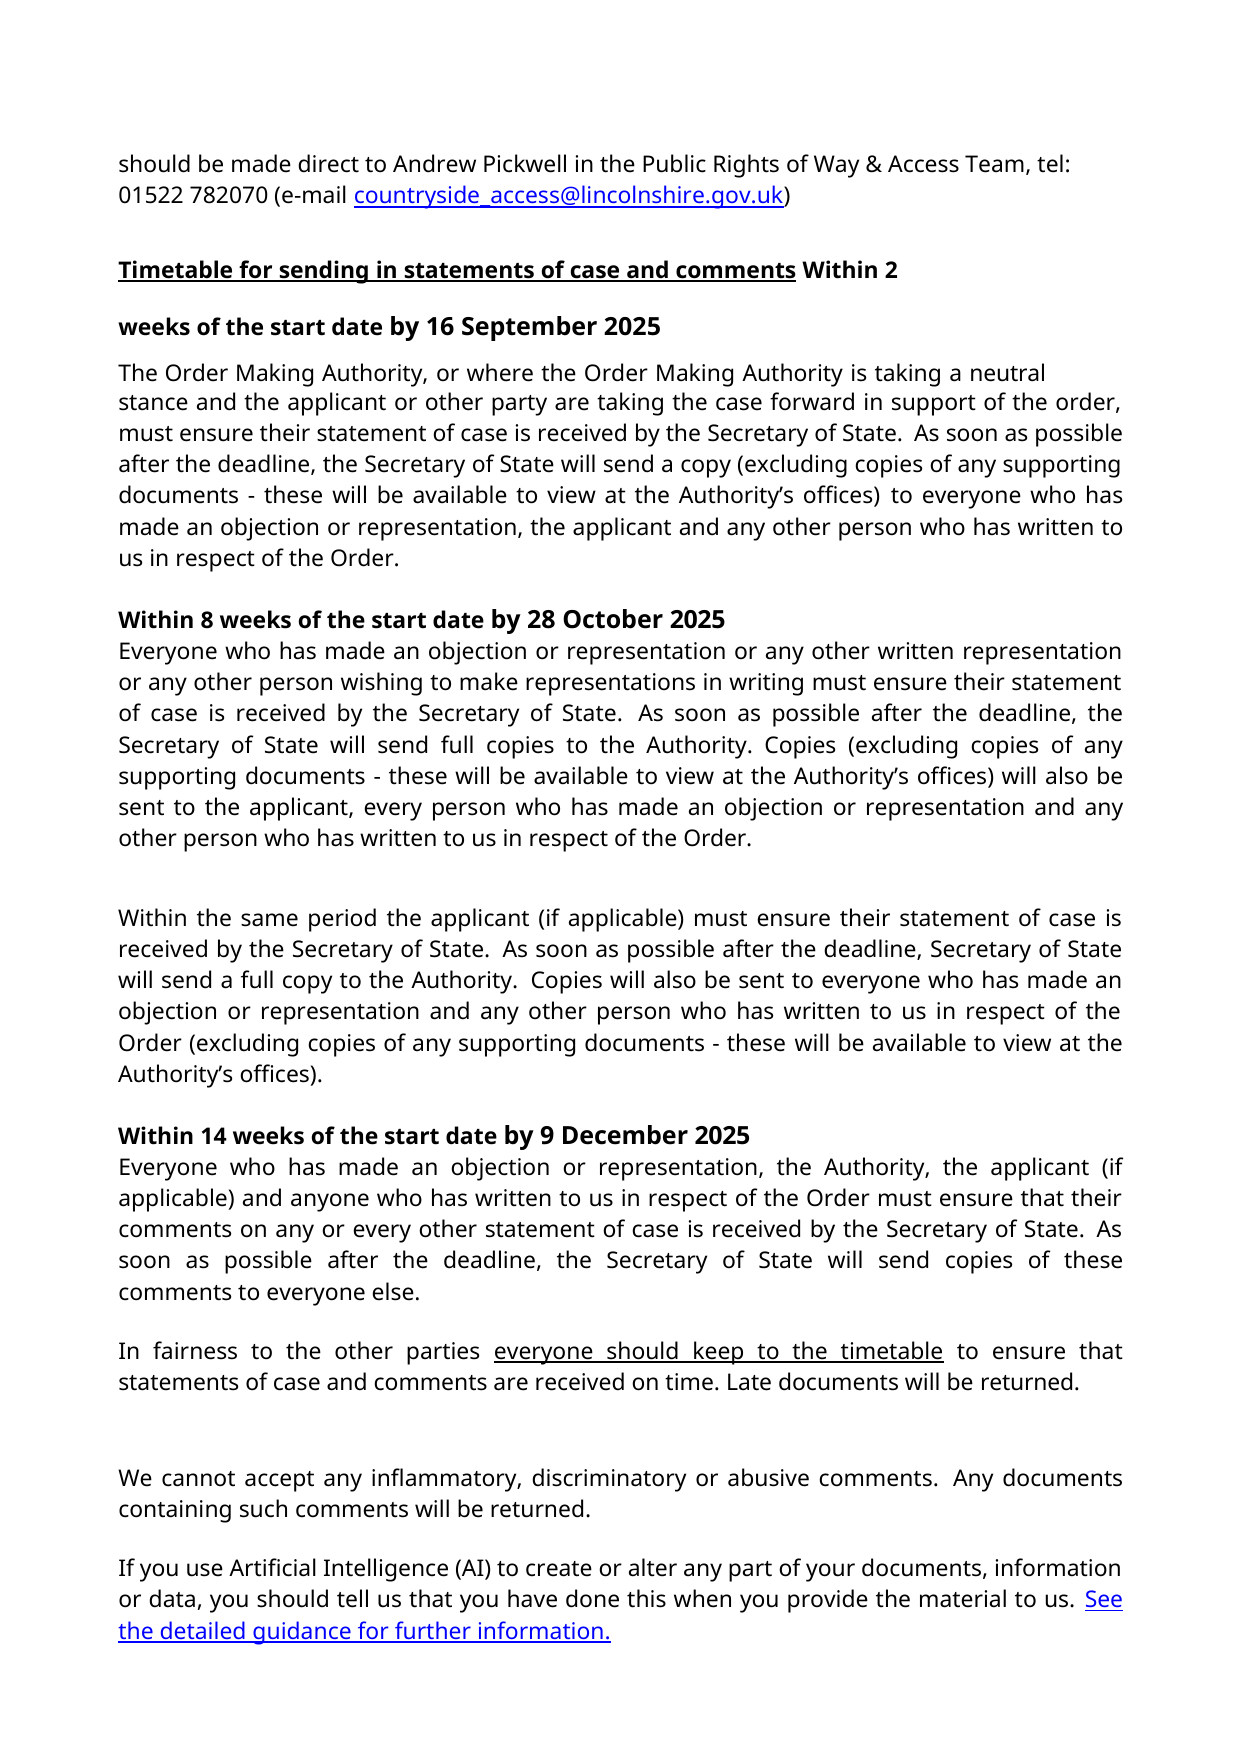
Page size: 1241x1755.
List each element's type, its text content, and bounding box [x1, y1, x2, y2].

text In fairness to the other parties everyone should keep to the timetable to ensure that statements of case and comments are received on time. Late documents will be returned. [118, 1335, 1123, 1397]
text Within 14 weeks of the start date by 9 December 2025 [118, 1120, 1137, 1151]
text Within 8 weeks of the start date by 28 October 2025 [118, 604, 1137, 635]
text The Order Making Authority, or where the Order Making Authority is taking a neutral [118, 364, 1137, 386]
text Within the same period the applicant (if applicable) must ensure their statement of case is received by the Secretary of State. As soon as possible after the deadline, Secretary of State will send a full copy to the Authority. Copies will also be sent to everyone who has made an objection or representation and any other person who has written to us in respect of the Order (excluding copies of any supporting documents - these will be available to view at the Authority’s offices). [118, 902, 1123, 1089]
text should be made direct to Andrew Pickwell in the Public Rights of Way & Access Team, tel: 01522 782070 (e-mail countryside_access@lincolnshire.gov.uk) [118, 148, 1137, 211]
text Everyone who has made an objection or representation, the Authority, the applicant (if applicable) and anyone who has written to us in respect of the Order must ensure that their comments on any or every other statement of case is received by the Secretary of State. As soon as possible after the deadline, the Secretary of State will send copies of these comments to everyone else. [118, 1151, 1123, 1307]
text We cannot accept any inflammatory, discriminatory or abusive comments. Any documents containing such comments will be returned. [118, 1462, 1123, 1524]
text Timetable for sending in statements of case and comments Within 2 weeks of the start date by 16 September 2025 [118, 232, 958, 347]
text If you use Artificial Intelligence (AI) to create or alter any part of your documents, information or data, you should tell us that you have done this when you provide the material to us. See the detailed guidance for further information. [118, 1552, 1123, 1646]
text Everyone who has made an objection or representation or any other written representation or any other person wishing to make representations in writing must ensure their statement of case is received by the Secretary of State. As soon as possible after the deadline, the Secretary of State will send full copies to the Authority. Copies (excluding copies of any supporting documents - these will be available to view at the Authority’s offices) will also be sent to the applicant, every person who has made an objection or representation and any other person who has written to us in respect of the Order. [118, 635, 1123, 853]
text stance and the applicant or other party are taking the case forward in support of the order, must ensure their statement of case is received by the Secretary of State. As soon as possible after the deadline, the Secretary of State will send a copy (excluding copies of any supporting documents - these will be available to view at the Authority’s offices) to everyone who has made an objection or representation, the applicant and any other person who has written to us in respect of the Order. [118, 386, 1123, 573]
